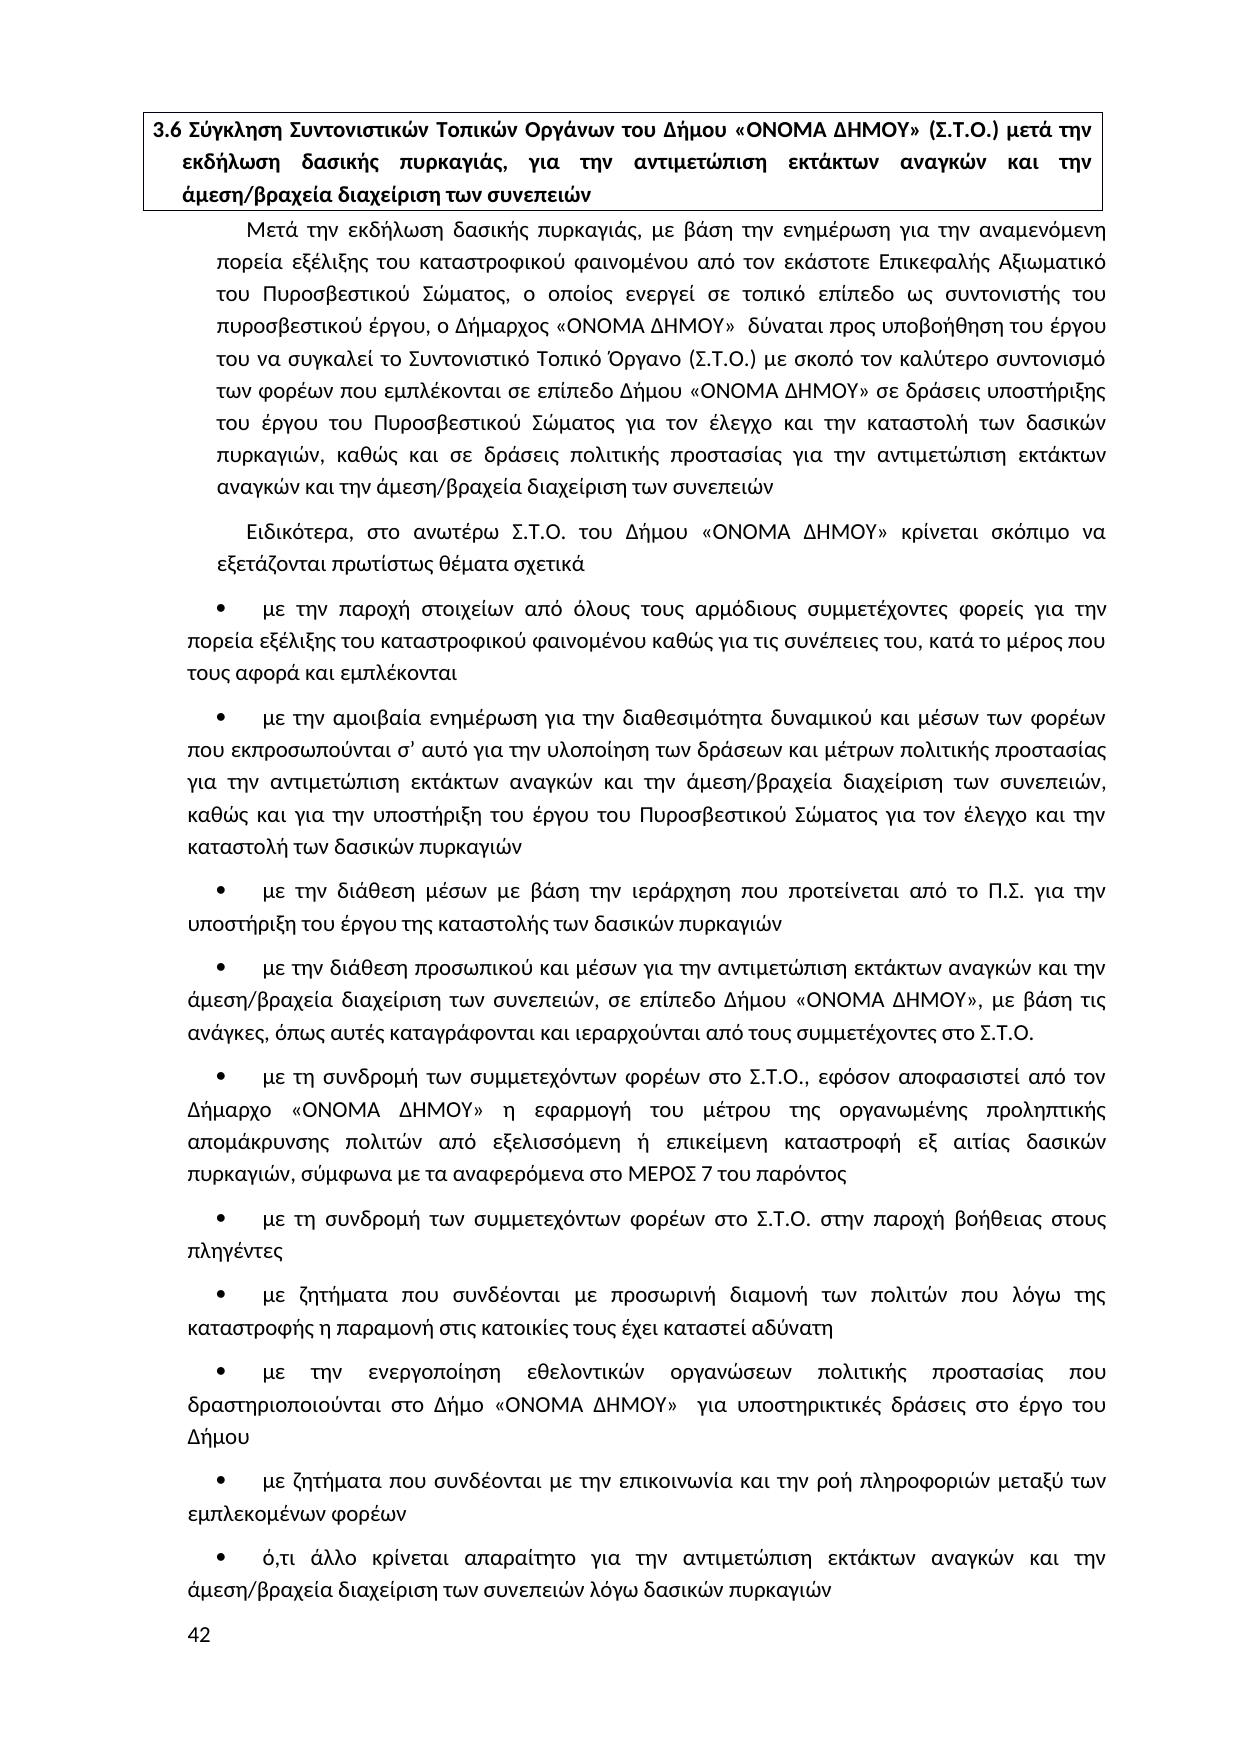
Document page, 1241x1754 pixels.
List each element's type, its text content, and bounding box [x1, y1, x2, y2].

subtitle 3.6 Σύγκληση Συντονιστικών Τοπικών Οργάνων του Δήμου «ΟΝΟΜΑ ΔΗΜΟΥ» (Σ.Τ.Ο.) μετά την εκδήλωση δασικής πυρκαγιάς, για την αντιμετώπιση εκτάκτων αναγκών και την άμεση/βραχεία διαχείριση των συνεπειών [144, 113, 1102, 210]
list με ζητήματα που συνδέονται με προσωρινή διαμονή των πολιτών που λόγω της καταστροφής η παραμονή στις κατοικίες τους έχει καταστεί αδύνατη [187, 1281, 1107, 1341]
list ό,τι άλλο κρίνεται απαραίτητο για την αντιμετώπιση εκτάκτων αναγκών και την άμεση/βραχεία διαχείριση των συνεπειών λόγω δασικών πυρκαγιών [187, 1543, 1107, 1604]
list με τη συνδρομή των συμμετεχόντων φορέων στο Σ.Τ.Ο., εφόσον αποφασιστεί από τον Δήμαρχο «ΟΝΟΜΑ ΔΗΜΟΥ» η εφαρμογή του μέτρου της οργανωμένης προληπτικής απομάκρυνσης πολιτών από εξελισσόμενη ή επικείμενη καταστροφή εξ αιτίας δασικών πυρκαγιών, σύμφωνα με τα αναφερόμενα στο ΜΕΡΟΣ 7 του παρόντος [187, 1062, 1107, 1187]
list με την αμοιβαία ενημέρωση για την διαθεσιμότητα δυναμικού και μέσων των φορέων που εκπροσωπούνται σ’ αυτό για την υλοποίηση των δράσεων και μέτρων πολιτικής προστασίας για την αντιμετώπιση εκτάκτων αναγκών και την άμεση/βραχεία διαχείριση των συνεπειών, καθώς και για την υποστήριξη του έργου του Πυροσβεστικού Σώματος για τον έλεγχο και την καταστολή των δασικών πυρκαγιών [187, 703, 1107, 860]
list με ζητήματα που συνδέονται με την επικοινωνία και την ροή πληροφοριών μεταξύ των εμπλεκομένων φορέων [187, 1467, 1107, 1527]
list με την διάθεση προσωπικού και μέσων για την αντιμετώπιση εκτάκτων αναγκών και την άμεση/βραχεία διαχείριση των συνεπειών, σε επίπεδο Δήμου «ΟΝΟΜΑ ΔΗΜΟΥ», με βάση τις ανάγκες, όπως αυτές καταγράφονται και ιεραρχούνται από τους συμμετέχοντες στο Σ.Τ.Ο. [187, 953, 1107, 1046]
list με την διάθεση μέσων με βάση την ιεράρχηση που προτείνεται από το Π.Σ. για την υποστήριξη του έργου της καταστολής των δασικών πυρκαγιών [187, 877, 1107, 937]
list με τη συνδρομή των συμμετεχόντων φορέων στο Σ.Τ.Ο. στην παροχή βοήθειας στους πληγέντες [187, 1204, 1107, 1264]
list με την παροχή στοιχείων από όλους τους αρμόδιους συμμετέχοντες φορείς για την πορεία εξέλιξης του καταστροφικού φαινομένου καθώς για τις συνέπειες του, κατά το μέρος που τους αφορά και εμπλέκονται [187, 594, 1107, 686]
list με την ενεργοποίηση εθελοντικών οργανώσεων πολιτικής προστασίας που δραστηριοποιούνται στο Δήμο «ΟΝΟΜΑ ΔΗΜΟΥ» για υποστηρικτικές δράσεις στο έργο του Δήμου [187, 1357, 1107, 1450]
text Ειδικότερα, στο ανωτέρω Σ.Τ.Ο. του Δήμου «ΟΝΟΜΑ ΔΗΜΟΥ» κρίνεται σκόπιμο να εξετάζονται πρωτίστως θέματα σχετικά [217, 517, 1107, 577]
text Μετά την εκδήλωση δασικής πυρκαγιάς, με βάση την ενημέρωση για την αναμενόμενη πορεία εξέλιξης του καταστροφικού φαινομένου από τον εκάστοτε Επικεφαλής Αξιωματικό του Πυροσβεστικού Σώματος, ο οποίος ενεργεί σε τοπικό επίπεδο ως συντονιστής του πυροσβεστικού έργου, ο Δήμαρχος «ΟΝΟΜΑ ΔΗΜΟΥ» δύναται προς υποβοήθηση του έργου του να συγκαλεί το Συντονιστικό Τοπικό Όργανο (Σ.Τ.Ο.) με σκοπό τον καλύτερο συντονισμό των φορέων που εμπλέκονται σε επίπεδο Δήμου «ΟΝΟΜΑ ΔΗΜΟΥ» σε δράσεις υποστήριξης του έργου του Πυροσβεστικού Σώματος για τον έλεγχο και την καταστολή των δασικών πυρκαγιών, καθώς και σε δράσεις πολιτικής προστασίας για την αντιμετώπιση εκτάκτων αναγκών και την άμεση/βραχεία διαχείριση των συνεπειών [217, 215, 1107, 501]
